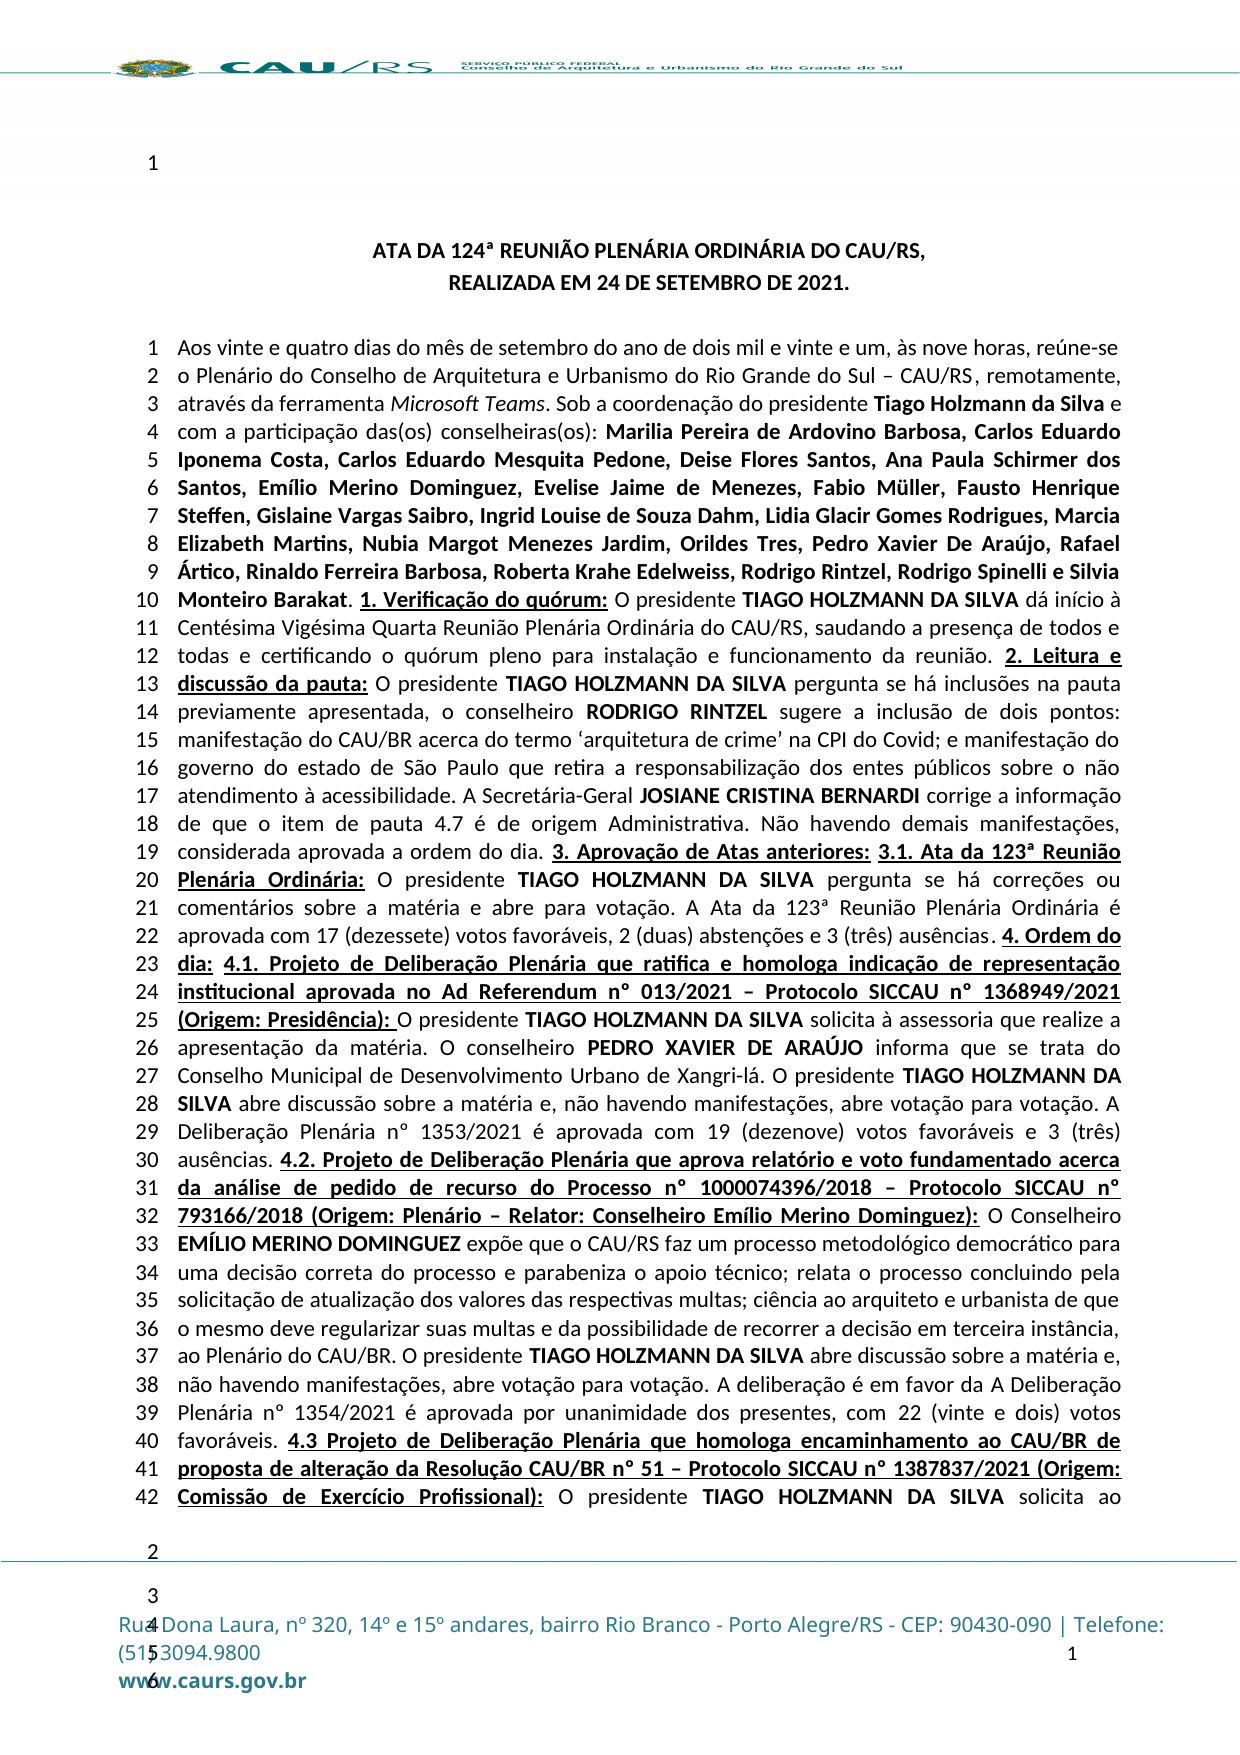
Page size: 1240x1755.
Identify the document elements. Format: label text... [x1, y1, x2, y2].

text (Origem: Presidência): O presidente TIAGO HOLZMANN DA SILVA solicita à assessoria que realize a apresentação da matéria. O conselheiro PEDRO XAVIER DE ARAÚJO informa que se trata do Conselho Municipal de Desenvolvimento Urbano de Xangri-lá. O presidente TIAGO HOLZMANN DA SILVA abre discussão sobre a matéria e, não havendo manifestações, abre votação para votação. A Deliberação Plenária nº 1353/2021 é aprovada com 19 (dezenove) votos favoráveis e 3 (três) ausências. 4.2. Projeto de Deliberação Plenária que aprova relatório e voto fundamentado acerca da análise de pedido de recurso do Processo nº 1000074396/2018 – Protocolo SICCAU nº [177, 1003, 1121, 1198]
text Aos vinte e quatro dias do mês de setembro do ano de dois mil e vinte e um, às nove horas, reúne-se o Plenário do Conselho de Arquitetura e Urbanismo do Rio Grande do Sul – CAU/RS, remotamente, através da ferramenta Microsoft Teams. Sob a coordenação do presidente Tiago Holzmann da Silva e com a participação das(os) conselheiras(os): Marilia Pereira de Ardovino Barbosa, Carlos Eduardo Iponema Costa, Carlos Eduardo Mesquita Pedone, Deise Flores Santos, Ana Paula Schirmer dos Santos, Emílio Merino Dominguez, Evelise Jaime de Menezes, Fabio Müller, Fausto Henrique Steffen, Gislaine Vargas Saibro, Ingrid Louise de Souza Dahm, Lidia Glacir Gomes Rodrigues, Marcia Elizabeth Martins, Nubia Margot Menezes Jardim, Orildes Tres, Pedro Xavier De Araújo, Rafael Ártico, Rinaldo Ferreira Barbosa, Roberta Krahe Edelweiss, Rodrigo Rintzel, Rodrigo Spinelli e Silvia Monteiro Barakat. 1. Verificação do quórum: O presidente TIAGO HOLZMANN DA SILVA dá início à Centésima Vigésima Quarta Reunião Plenária Ordinária do CAU/RS, saudando a presença de todos e todas e certificando o quórum pleno para instalação e funcionamento da reunião. 2. Leitura e discussão da pauta: O presidente TIAGO HOLZMANN DA SILVA pergunta se há inclusões na pauta previamente apresentada, o conselheiro RODRIGO RINTZEL sugere a inclusão de dois pontos: manifestação do CAU/BR acerca do termo ‘arquitetura de crime’ na CPI do Covid; e manifestação do governo do estado de São Paulo que retira a responsabilização dos entes públicos sobre o não atendimento à acessibilidade. A Secretária-Geral JOSIANE CRISTINA BERNARDI corrige a informação de que o item de pauta 4.7 é de origem Administrativa. Não havendo demais manifestações, considerada aprovada a ordem do dia. 3. Aprovação de Atas anteriores: 3.1. Ata da 123ª Reunião Plenária Ordinária: O presidente TIAGO HOLZMANN DA SILVA pergunta se há correções ou comentários sobre a matéria e abre para votação. A Ata da 123ª Reunião Plenária Ordinária é aprovada com 17 (dezessete) votos favoráveis, 2 (duas) abstenções e 3 (três) ausências. 4. Ordem do dia: 4.1. Projeto de Deliberação Plenária que ratifica e homologa indicação de representação institucional aprovada no Ad Referendum nº 013/2021 – Protocolo SICCAU nº 1368949/2021 [177, 333, 1121, 1002]
text 793166/2018 (Origem: Plenário – Relator: Conselheiro Emílio Merino Dominguez): O Conselheiro EMÍLIO MERINO DOMINGUEZ expõe que o CAU/RS faz um processo metodológico democrático para uma decisão correta do processo e parabeniza o apoio técnico; relata o processo concluindo pela solicitação de atualização dos valores das respectivas multas; ciência ao arquiteto e urbanista de que o mesmo deve regularizar suas multas e da possibilidade de recorrer a decisão em terceira instância, ao Plenário do CAU/BR. O presidente TIAGO HOLZMANN DA SILVA abre discussão sobre a matéria e, não havendo manifestações, abre votação para votação. A deliberação é em favor da A Deliberação Plenária nº 1354/2021 é aprovada por unanimidade dos presentes, com 22 (vinte e dois) votos favoráveis. 4.3 Projeto de Deliberação Plenária que homologa encaminhamento ao CAU/BR de proposta de alteração da Resolução CAU/BR nº 51 – Protocolo SICCAU nº 1387837/2021 (Origem: [177, 1199, 1121, 1478]
text Comissão de Exercício Profissional): O presidente TIAGO HOLZMANN DA SILVA solicita ao [177, 1479, 1121, 1510]
text ATA DA 124ª REUNIÃO PLENÁRIA ORDINÁRIA DO CAU/RS, [177, 236, 1121, 264]
text REALIZADA EM 24 DE SETEMBRO DE 2021. [177, 268, 1121, 297]
